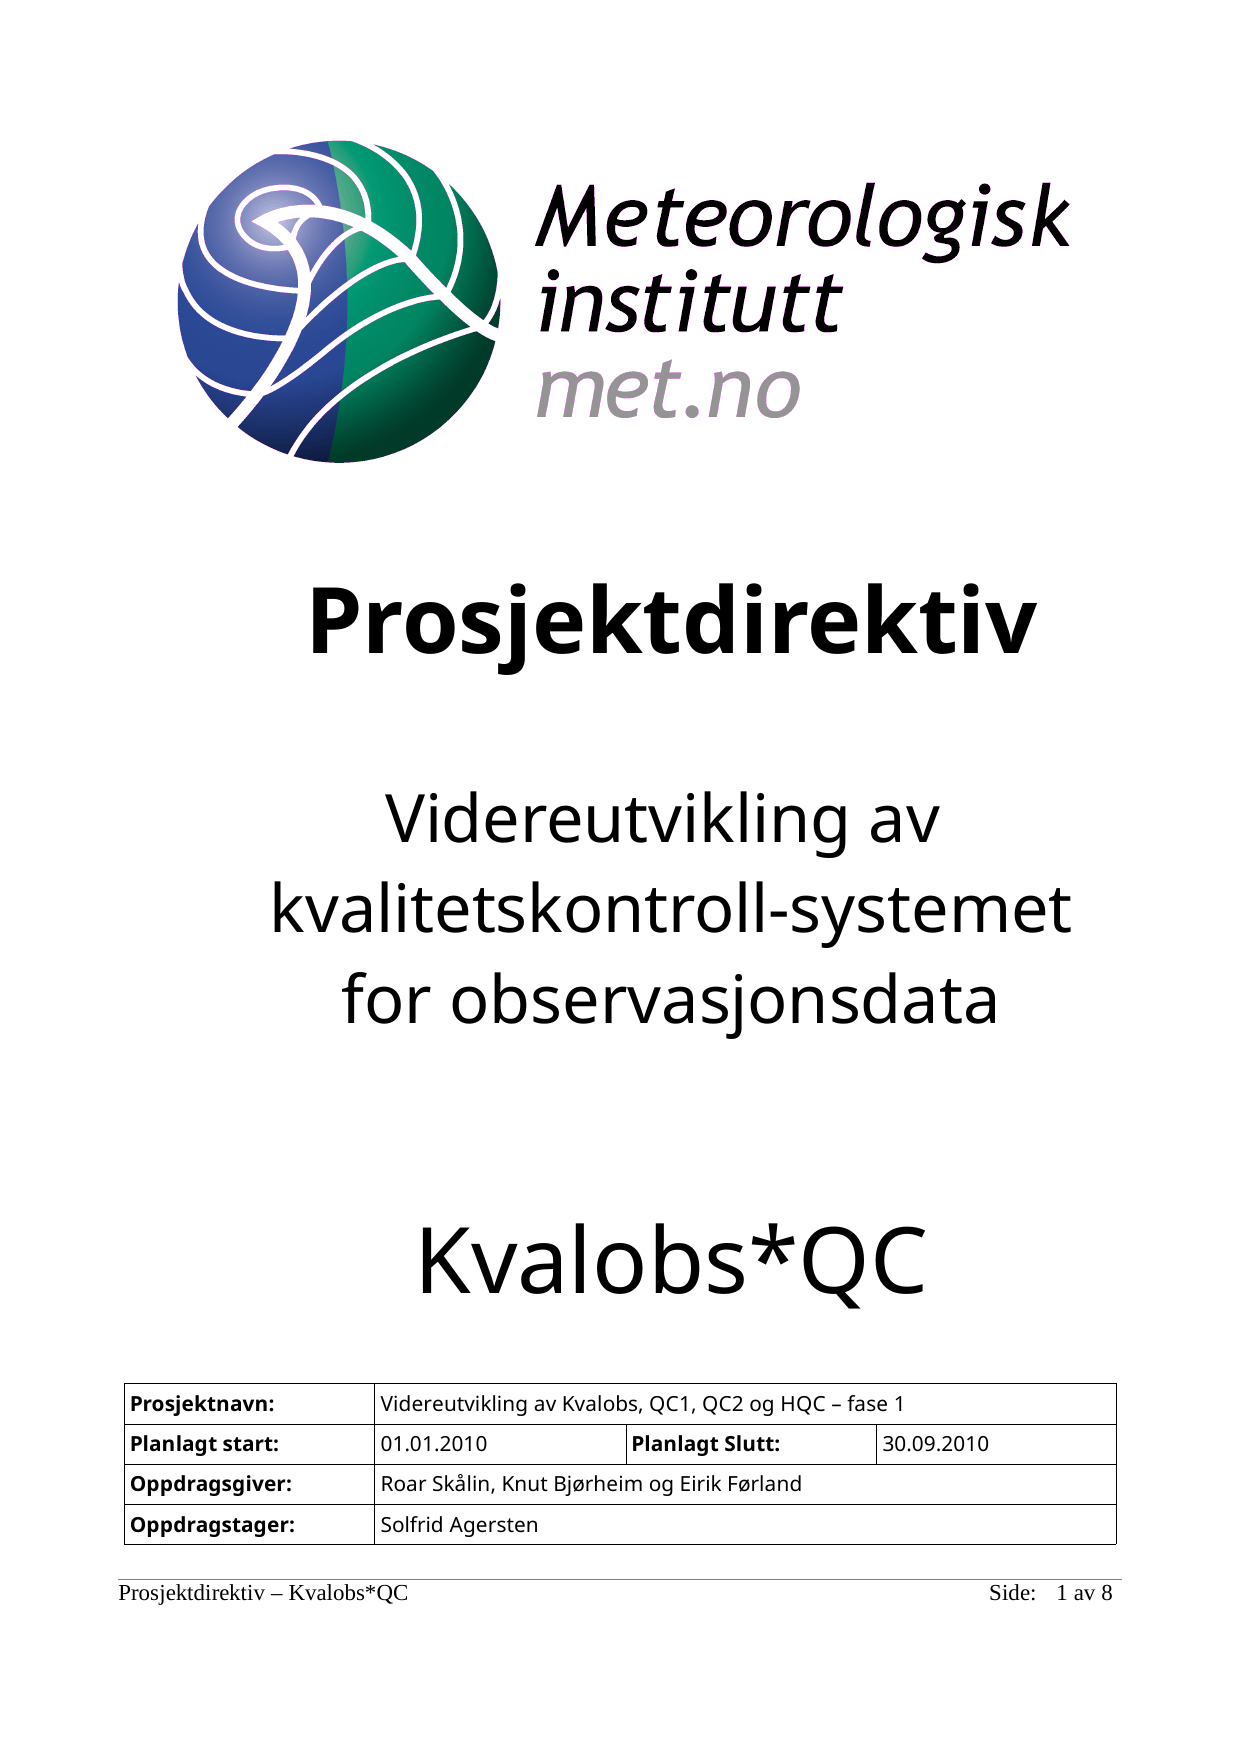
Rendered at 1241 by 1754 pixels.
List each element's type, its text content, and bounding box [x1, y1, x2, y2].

text for observasjonsdata [118, 952, 1224, 1043]
table_cell Oppdragsgiver: [125, 1465, 374, 1504]
table_cell Solfrid Agersten [375, 1505, 1116, 1544]
table_cell 01.01.2010 [375, 1425, 626, 1463]
table_cell Planlagt Slutt: [627, 1425, 876, 1463]
text Prosjektdirektiv [118, 556, 1224, 681]
table_cell 30.09.2010 [877, 1425, 1116, 1463]
picture [147, 118, 1093, 488]
text kvalitetskontroll-systemet [118, 862, 1224, 952]
table_cell Oppdragstager: [125, 1505, 374, 1544]
table_cell Planlagt start: [125, 1425, 374, 1463]
table_header Prosjektnavn: [125, 1384, 374, 1423]
table_header Videreutvikling av Kvalobs, QC1, QC2 og HQC – fase 1 [375, 1384, 1116, 1423]
text Kvalobs*QC [118, 1196, 1224, 1321]
text Videreutvikling av [118, 771, 1224, 862]
table_cell Roar Skålin, Knut Bjørheim og Eirik Førland [375, 1465, 1116, 1504]
